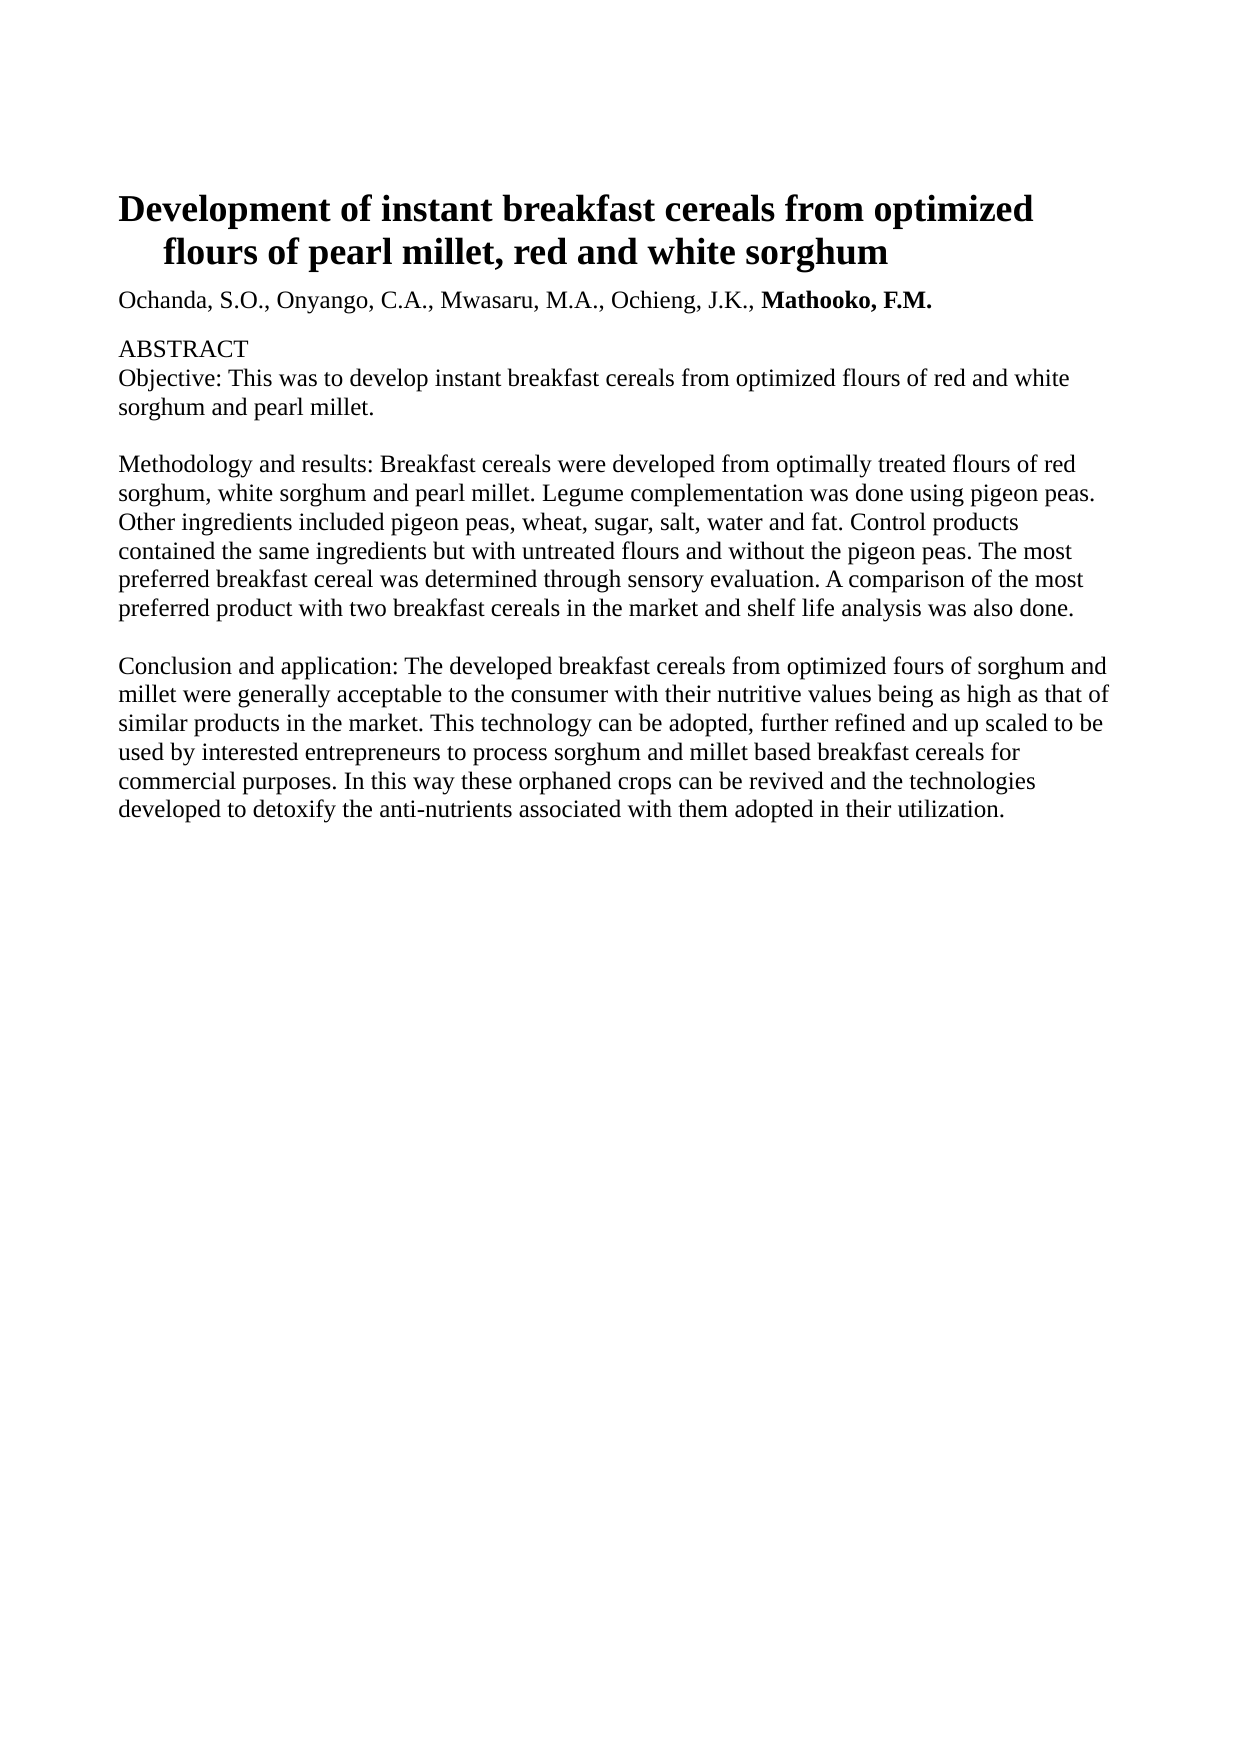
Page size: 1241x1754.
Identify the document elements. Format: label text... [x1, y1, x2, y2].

text Ochanda, S.O., Onyango, C.A., Mwasaru, M.A., Ochieng, J.K., Mathooko, F.M. [118, 286, 1122, 314]
text Conclusion and application: The developed breakfast cereals from optimized fours of sorghum and millet were generally acceptable to the consumer with their nutritive values being as high as that of similar products in the market. This technology can be adopted, further refined and up scaled to be used by interested entrepreneurs to process sorghum and millet based breakfast cereals for commercial purposes. In this way these orphaned crops can be revived and the technologies developed to detoxify the anti-nutrients associated with them adopted in their utilization. [118, 651, 1122, 823]
subtitle Development of instant breakfast cereals from optimized flours of pearl millet, red and white sorghum [118, 186, 1122, 273]
text ABSTRACT [118, 334, 1122, 363]
text Methodology and results: Breakfast cereals were developed from optimally treated flours of red sorghum, white sorghum and pearl millet. Legume complementation was done using pigeon peas. Other ingredients included pigeon peas, wheat, sugar, salt, water and fat. Control products contained the same ingredients but with untreated flours and without the pigeon peas. The most preferred breakfast cereal was determined through sensory evaluation. A comparison of the most preferred product with two breakfast cereals in the market and shelf life analysis was also done. [118, 449, 1122, 622]
text Objective: This was to develop instant breakfast cereals from optimized flours of red and white sorghum and pearl millet. [118, 363, 1122, 421]
